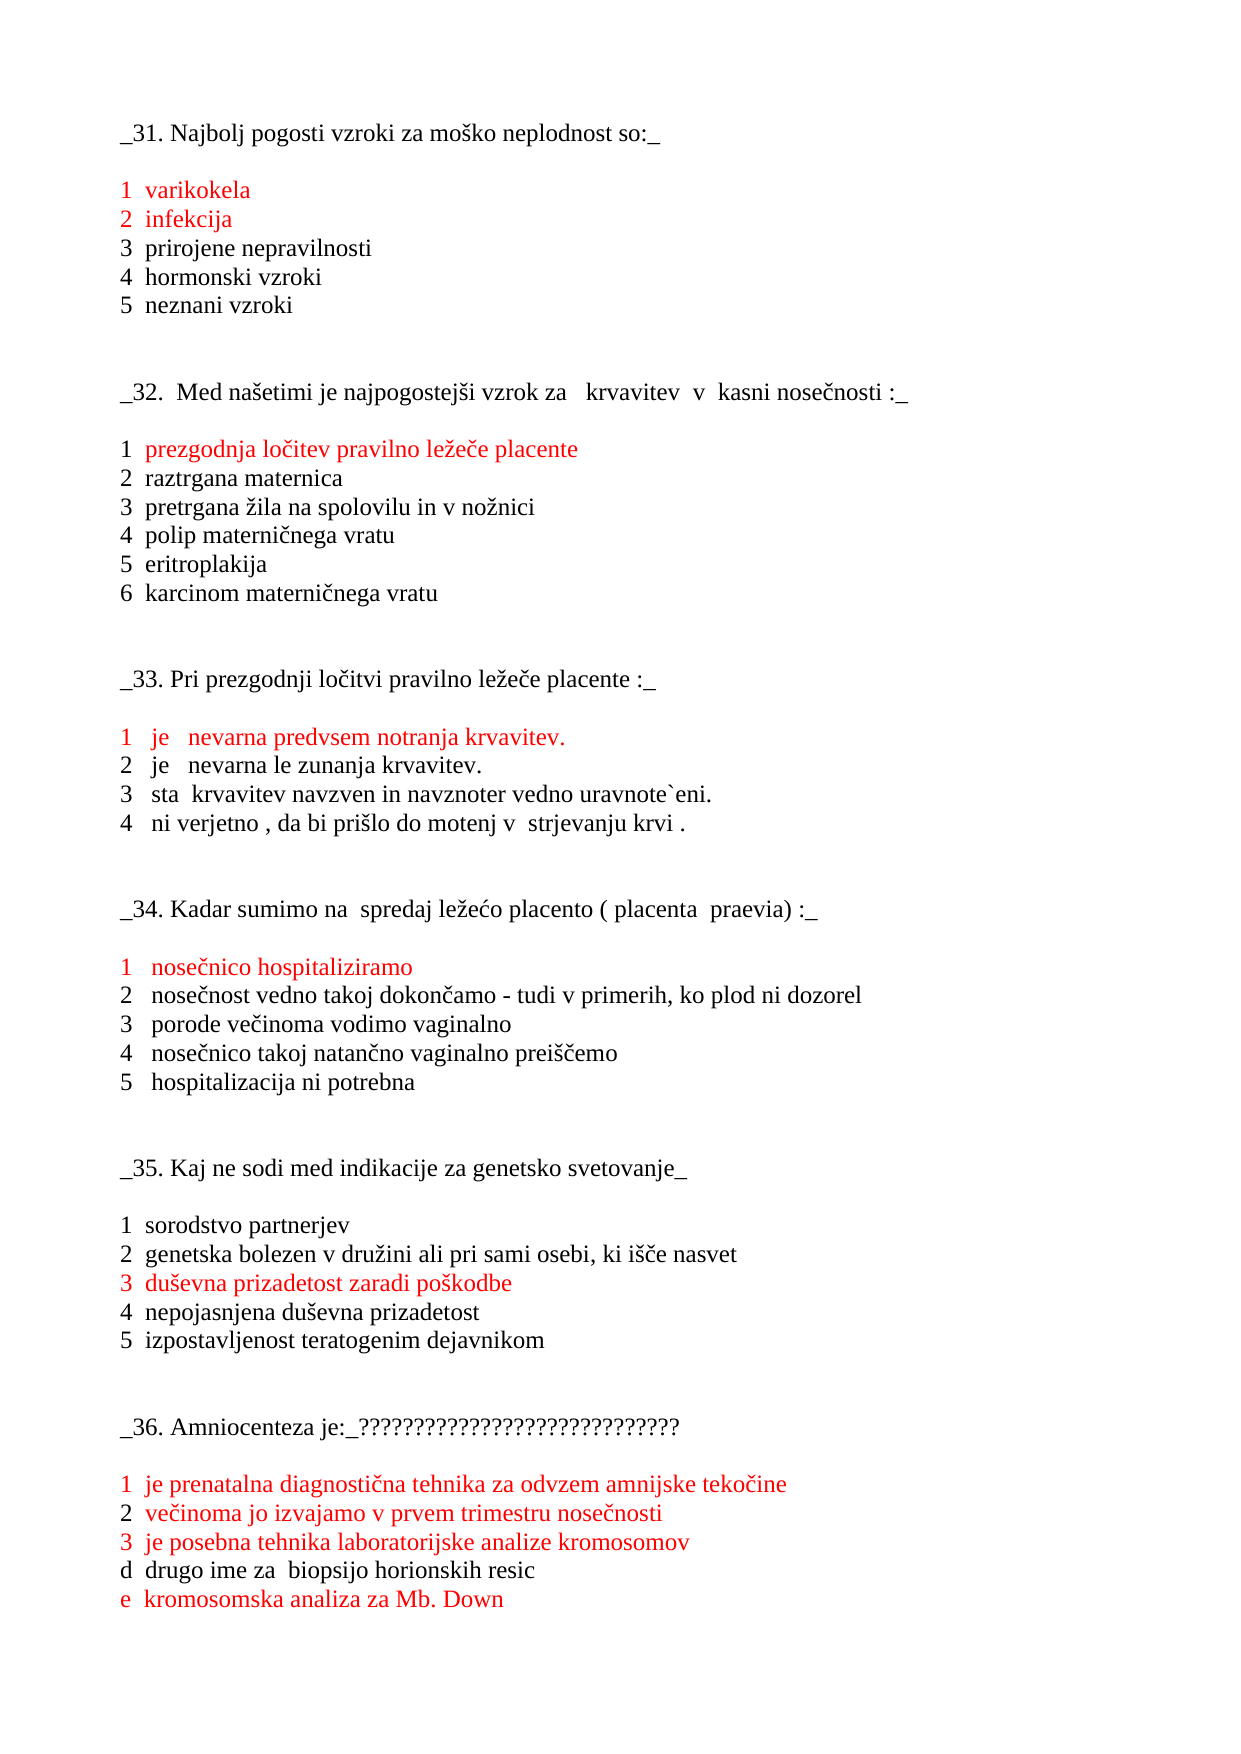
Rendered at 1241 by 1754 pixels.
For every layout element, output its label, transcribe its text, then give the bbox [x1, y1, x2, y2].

text 1 je nevarna predvsem notranja krvavitev. [120, 722, 1120, 751]
text _34. Kadar sumimo na spredaj ležećo placento ( placenta praevia) :_ [120, 894, 1120, 923]
text _33. Pri prezgodnji ločitvi pravilno ležeče placente :_ [120, 664, 1120, 693]
text _31. Najbolj pogosti vzroki za moško neplodnost so:_ [120, 118, 1120, 147]
text e kromosomska analiza za Mb. Down [120, 1584, 1120, 1613]
text 1 sorodstvo partnerjev [120, 1211, 1120, 1239]
text _35. Kaj ne sodi med indikacije za genetsko svetovanje_ [120, 1153, 1120, 1182]
text 1 prezgodnja ločitev pravilno ležeče placente [120, 434, 1120, 463]
text 2 je nevarna le zunanja krvavitev. [120, 751, 1120, 779]
text d drugo ime za biopsijo horionskih resic [120, 1556, 1120, 1584]
text 2 genetska bolezen v družini ali pri sami osebi, ki išče nasvet [120, 1239, 1120, 1268]
text 3 je posebna tehnika laboratorijske analize kromosomov [120, 1527, 1120, 1556]
text 2 večinoma jo izvajamo v prvem trimestru nosečnosti [120, 1498, 1120, 1527]
text 2 raztrgana maternica [120, 463, 1120, 492]
text 3 porode večinoma vodimo vaginalno [120, 1009, 1120, 1038]
text 1 je prenatalna diagnostična tehnika za odvzem amnijske tekočine [120, 1469, 1120, 1498]
text 3 duševna prizadetost zaradi poškodbe [120, 1268, 1120, 1297]
text 4 nepojasnjena duševna prizadetost [120, 1297, 1120, 1326]
text 1 varikokela [120, 176, 1120, 204]
text 5 izpostavljenost teratogenim dejavnikom [120, 1326, 1120, 1354]
text 4 hormonski vzroki [120, 262, 1120, 291]
text 2 nosečnost vedno takoj dokončamo - tudi v primerih, ko plod ni dozorel [120, 981, 1120, 1009]
text 5 neznani vzroki [120, 291, 1120, 319]
text _32. Med našetimi je najpogostejši vzrok za krvavitev v kasni nosečnosti :_ [120, 377, 1120, 406]
text 3 pretrgana žila na spolovilu in v nožnici [120, 492, 1120, 521]
text 5 hospitalizacija ni potrebna [120, 1067, 1120, 1096]
text 2 infekcija [120, 204, 1120, 233]
text 4 polip materničnega vratu [120, 521, 1120, 549]
text 6 karcinom materničnega vratu [120, 578, 1120, 607]
text 3 prirojene nepravilnosti [120, 233, 1120, 262]
text 5 eritroplakija [120, 549, 1120, 578]
text 3 sta krvavitev navzven in navznoter vedno uravnote`eni. [120, 779, 1120, 808]
text 4 ni verjetno , da bi prišlo do motenj v strjevanju krvi . [120, 808, 1120, 837]
text _36. Amniocenteza je:_????????????????????????????? [120, 1412, 1120, 1441]
text 1 nosečnico hospitaliziramo [120, 952, 1120, 981]
text 4 nosečnico takoj natančno vaginalno preiščemo [120, 1038, 1120, 1067]
